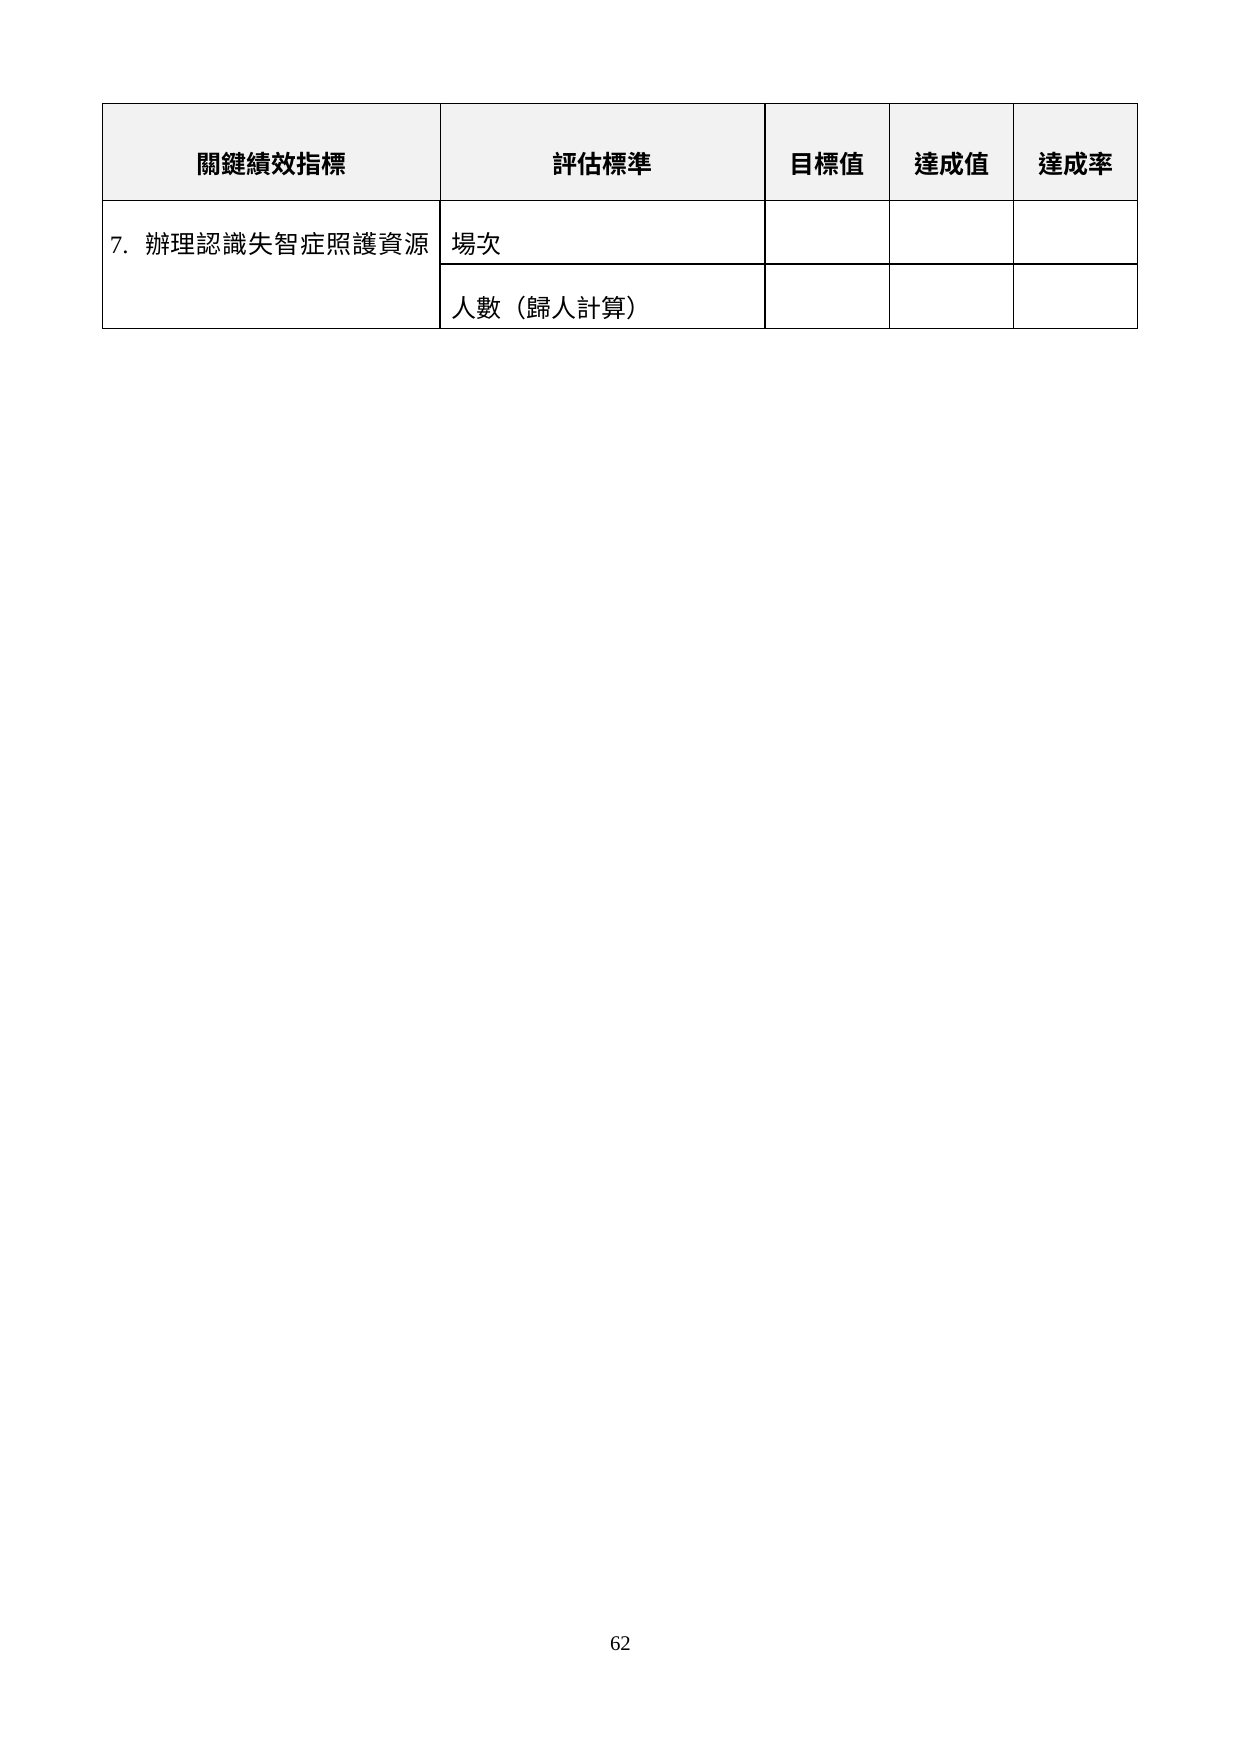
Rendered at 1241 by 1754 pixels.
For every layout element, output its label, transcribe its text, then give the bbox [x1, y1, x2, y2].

table_cell [1014, 201, 1137, 263]
table_header 目標值 [766, 104, 889, 200]
table_cell [890, 265, 1013, 327]
table_cell 辦理認識失智症照護資源 [103, 201, 439, 327]
table_header 達成值 [890, 104, 1013, 200]
table_cell 人數（歸人計算） [441, 265, 764, 327]
table_cell [766, 265, 889, 327]
table_cell [766, 201, 889, 263]
table_header 評估標準 [441, 104, 764, 200]
table_header 關鍵績效指標 [103, 104, 440, 200]
table_cell [1014, 265, 1137, 327]
table_cell [890, 201, 1013, 263]
table_header 達成率 [1014, 104, 1137, 200]
table_cell 場次 [441, 201, 764, 263]
